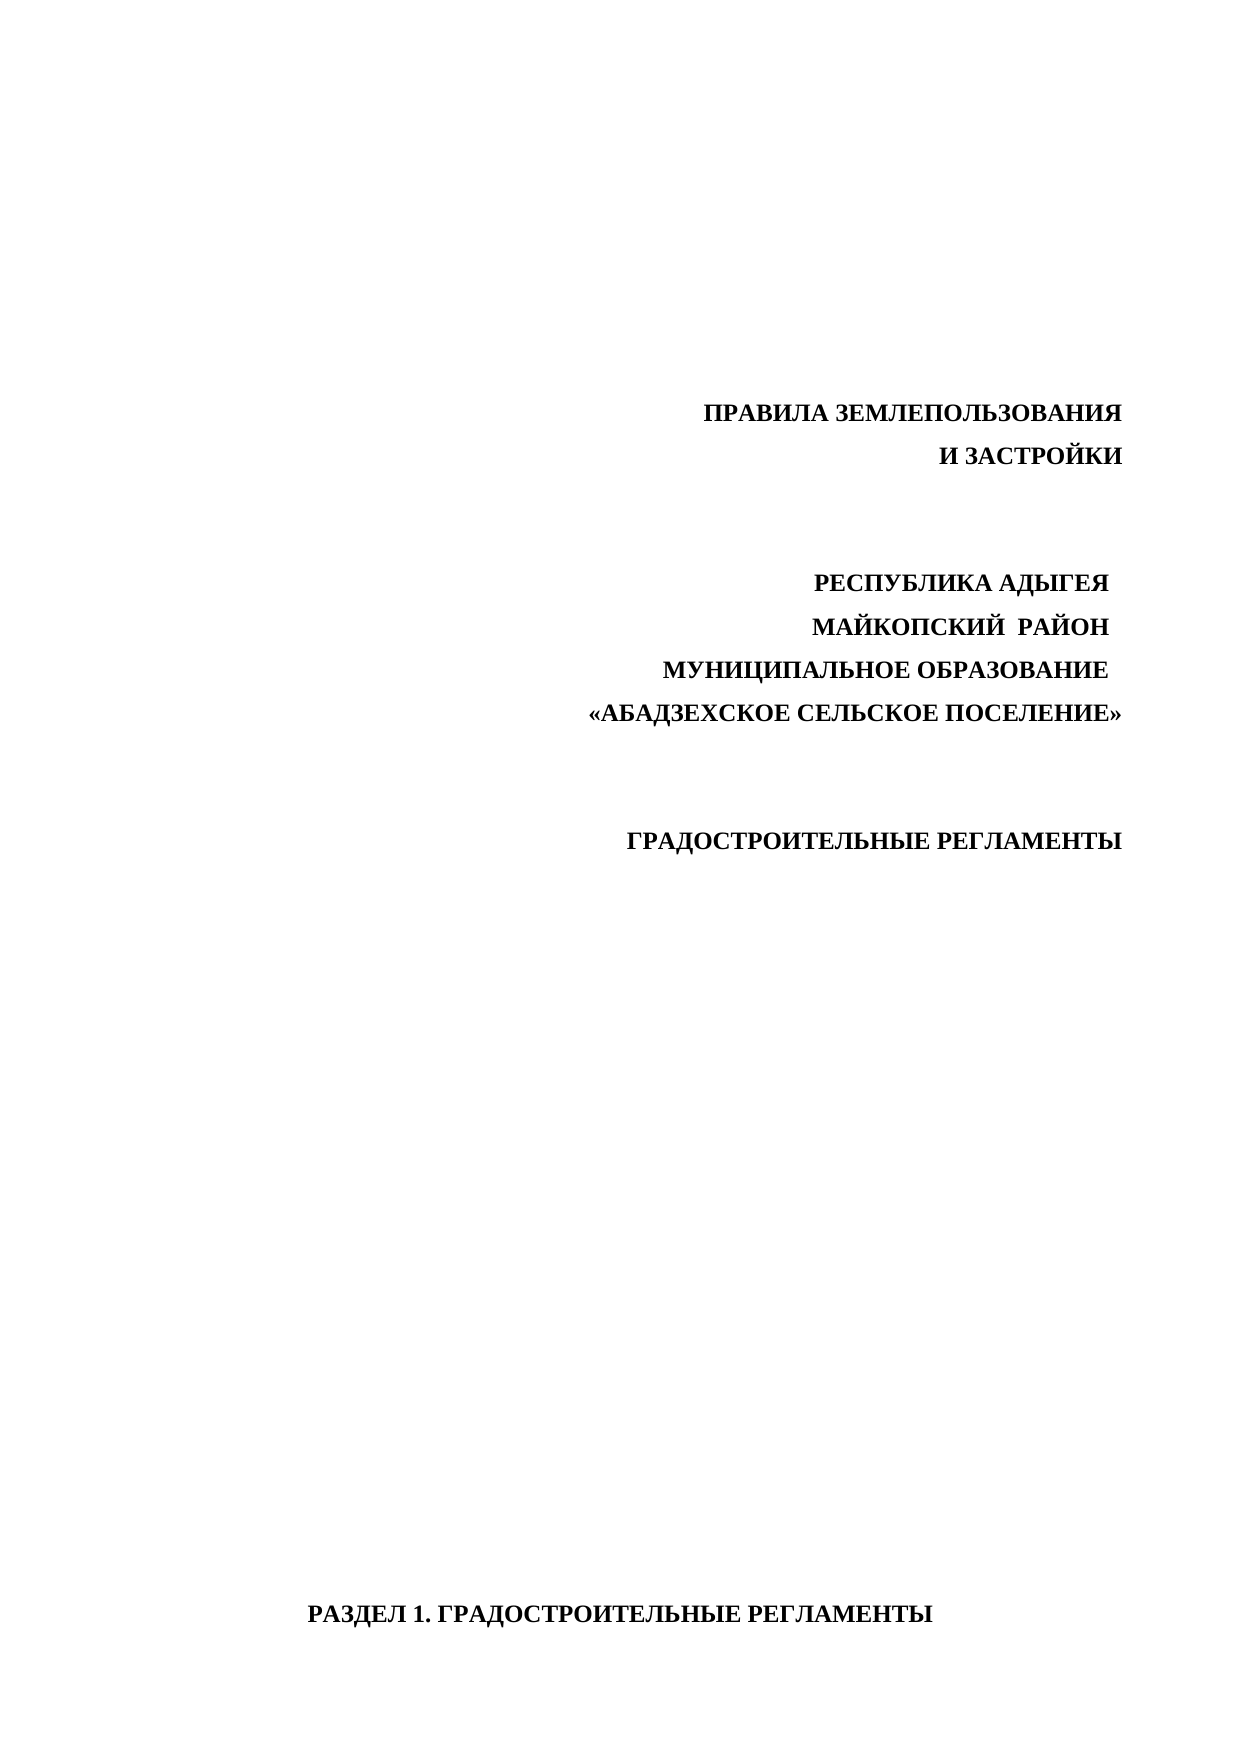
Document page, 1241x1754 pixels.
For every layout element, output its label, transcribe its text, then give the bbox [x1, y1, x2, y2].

text «Абадзехское сельское ПОСЕЛЕНИЕ» [118, 698, 1122, 727]
text майкопский РАЙОН [437, 612, 1109, 640]
text РЕСПУБЛИКА АДЫГЕЯ [437, 568, 1109, 597]
text РАЗДЕЛ 1. ГРАДОСТРОИТЕЛЬНЫЕ РЕГЛАМЕНТЫ [118, 1599, 1122, 1627]
text градостроительные Регламенты [437, 826, 1122, 855]
text Муниципальное образование [118, 655, 1109, 683]
text И ЗАСТРОЙКИ [428, 441, 1122, 470]
text ПРАВИЛА ЗЕМЛЕПОЛЬЗОВАНИЯ [118, 398, 1122, 427]
